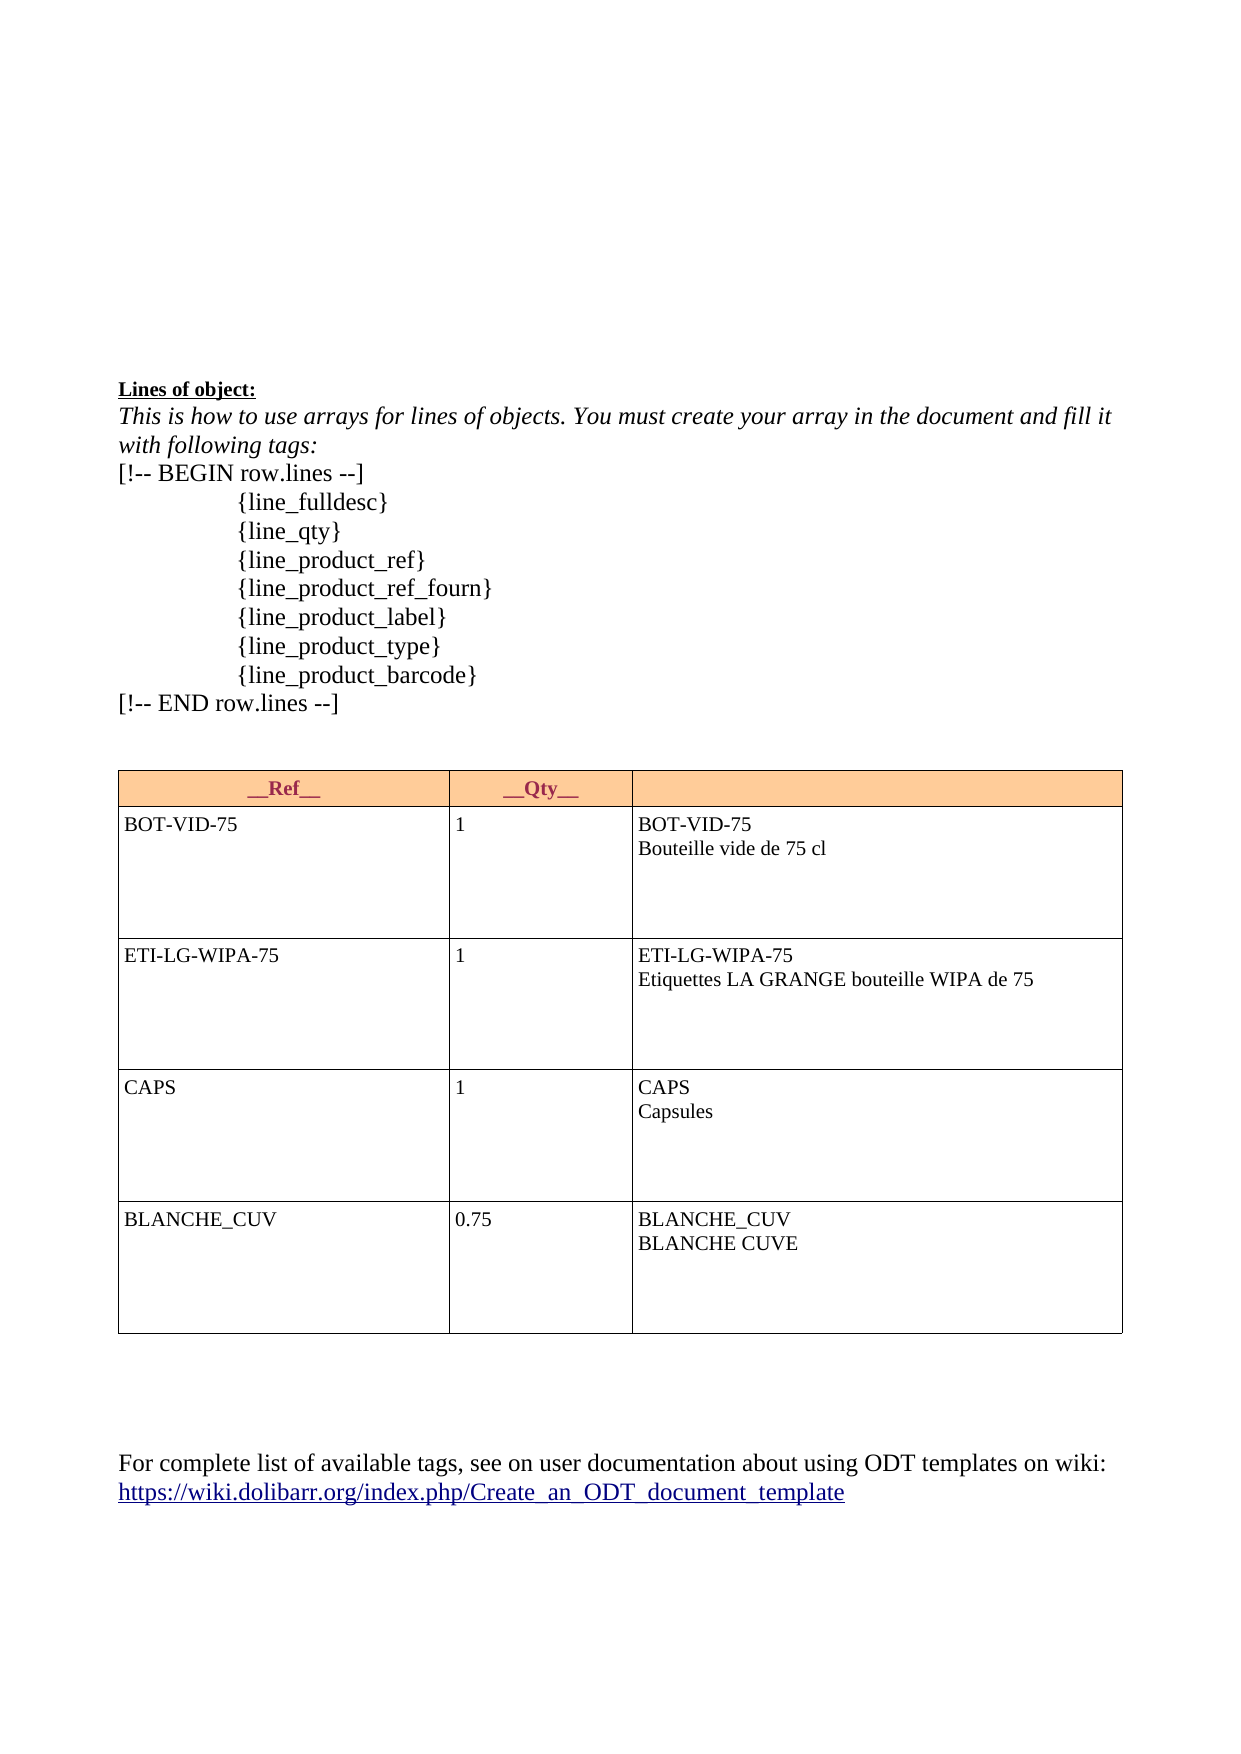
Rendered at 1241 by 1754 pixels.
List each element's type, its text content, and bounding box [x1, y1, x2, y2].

table_cell BOT-VID-75 [119, 807, 449, 938]
table_header __Qty__ [450, 771, 632, 806]
text {line_product_ref_fourn} [118, 573, 1122, 602]
text {line_product_type} [118, 631, 1122, 660]
table_cell ETI-LG-WIPA-75 [119, 939, 449, 1069]
text [!-- END row.lines --] [118, 688, 1122, 717]
table_cell BLANCHE_CUV [119, 1202, 449, 1333]
table_cell 1 [450, 939, 632, 1069]
table_cell BOT-VID-75 Bouteille vide de 75 cl [633, 807, 1122, 938]
text For complete list of available tags, see on user documentation about using ODT templates on wiki: [118, 1448, 1122, 1477]
table_cell CAPS Capsules [633, 1070, 1122, 1201]
table_cell ETI-LG-WIPA-75 Etiquettes LA GRANGE bouteille WIPA de 75 [633, 939, 1122, 1069]
table_header __Ref__ [119, 771, 449, 806]
table_header [633, 771, 1122, 806]
text {line_qty} [118, 516, 1122, 545]
text [!-- BEGIN row.lines --] [118, 458, 1122, 487]
table_cell 0.75 [450, 1202, 632, 1333]
table_cell 1 [450, 807, 632, 938]
table_cell 1 [450, 1070, 632, 1201]
table_cell BLANCHE_CUV BLANCHE CUVE [633, 1202, 1122, 1333]
text {line_product_ref} [118, 545, 1122, 573]
text {line_product_barcode} [118, 660, 1122, 688]
text https://wiki.dolibarr.org/index.php/Create_an_ODT_document_template [118, 1477, 1122, 1506]
text This is how to use arrays for lines of objects. You must create your array in the document and fill it with following tags: [118, 401, 1122, 458]
text {line_fulldesc} [118, 487, 1122, 516]
text {line_product_label} [118, 602, 1122, 631]
table_cell CAPS [119, 1070, 449, 1201]
text Lines of object: [118, 377, 1122, 401]
